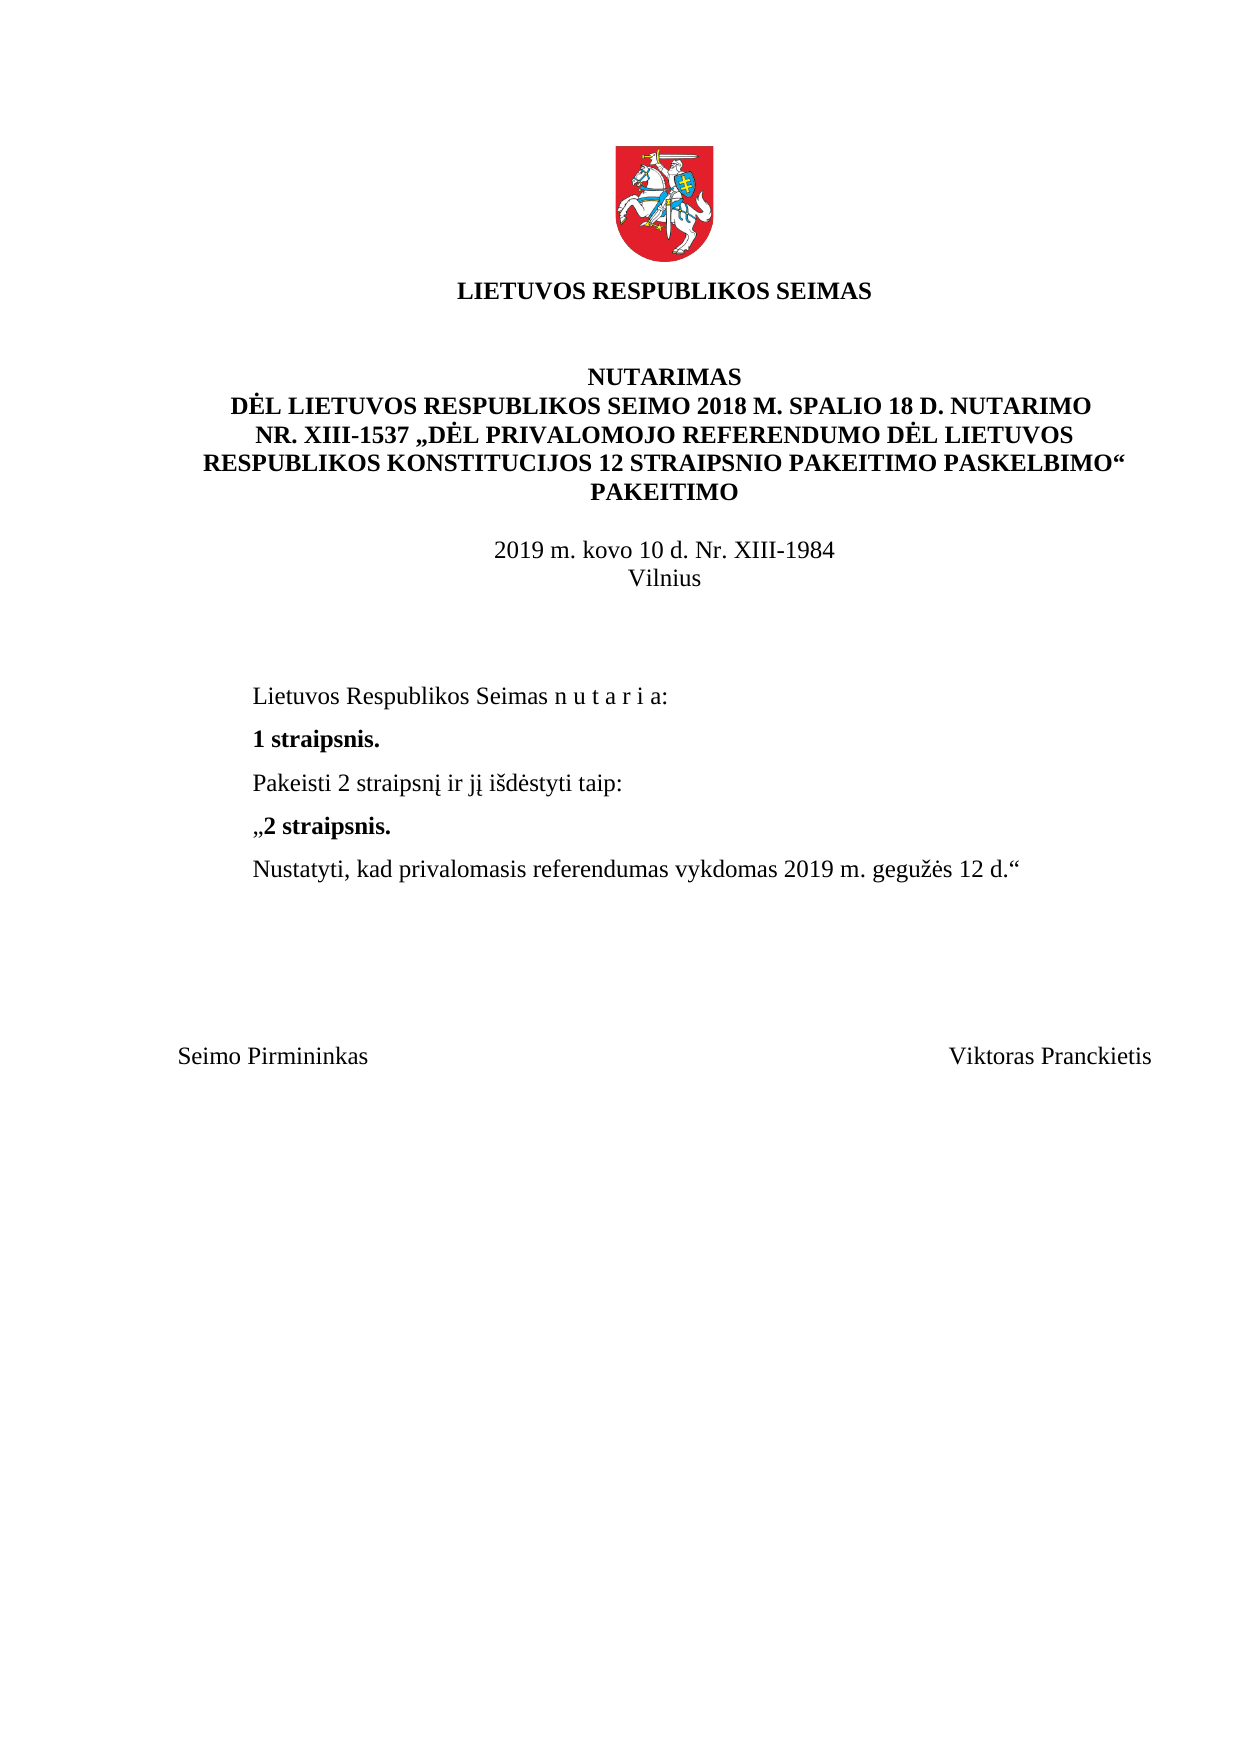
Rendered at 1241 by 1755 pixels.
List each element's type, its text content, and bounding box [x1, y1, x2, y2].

text NUTARIMAS [177, 362, 1152, 391]
text DĖL LIETUVOS RESPUBLIKOS SEIMO 2018 M. SPALIO 18 D. NUTARIMO NR. XIII-1537 „DĖL PRIVALOMOJO REFERENDUMO DĖL LIETUVOS RESPUBLIKOS KONSTITUCIJOS 12 STRAIPSNIO PAKEITIMO PASKELBIMO“ PAKEITIMO [177, 391, 1152, 506]
text 1 straipsnis. [177, 724, 1152, 753]
text Pakeisti 2 straipsnį ir jį išdėstyti taip: [177, 768, 1152, 796]
text Lietuvos Respublikos Seimas nutaria: [177, 681, 1152, 710]
text Vilnius [177, 563, 1152, 592]
text Nustatyti, kad privalomasis referendumas vykdomas 2019 m. gegužės 12 d.“ [177, 854, 1152, 883]
text 2019 m. kovo 10 d. Nr. XIII-1984 [177, 535, 1152, 563]
text LIETUVOS RESPUBLIKOS SEIMAS [177, 276, 1152, 305]
text Seimo Pirmininkas Viktoras Pranckietis [177, 1041, 1152, 1069]
text „2 straipsnis. [177, 811, 1152, 839]
